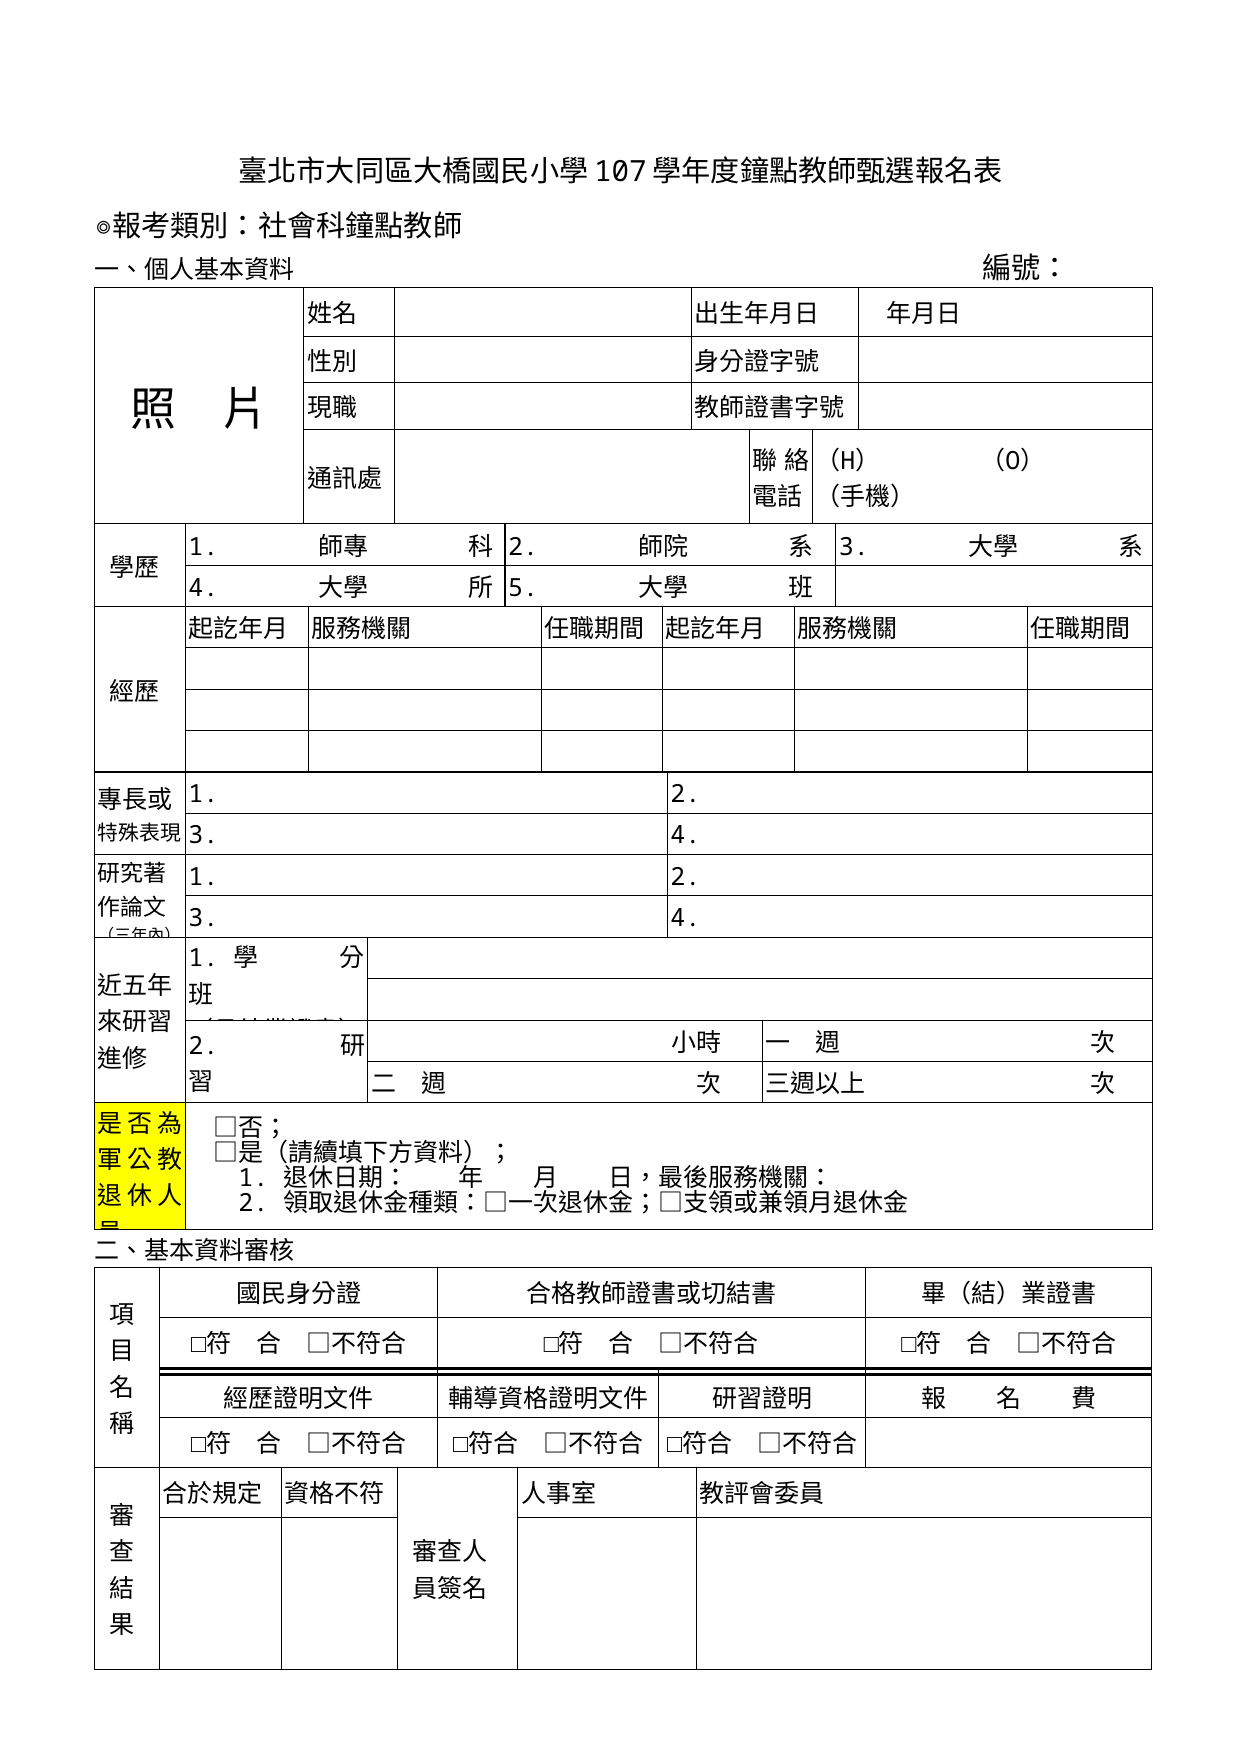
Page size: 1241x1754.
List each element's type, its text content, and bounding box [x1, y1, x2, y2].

table_header 合格教師證書或切結書 [438, 1268, 865, 1317]
table_cell 任職期間 [1028, 607, 1152, 647]
table_cell [518, 1518, 696, 1669]
table_cell [309, 690, 541, 730]
table_cell □否； □是（請續填下方資料）； 1. 退休日期： 年 月 日，最後服務機關： 2. 領取退休金種類：□一次退休金；□支領或兼領月退休金 [186, 1103, 1152, 1229]
table_header 照 片 [95, 288, 303, 523]
text 臺北市大同區大橋國民小學107學年度鐘點教師甄選報名表 [94, 148, 1146, 190]
table_cell 審查人員簽名 [398, 1468, 517, 1669]
table_header 姓名 [304, 288, 394, 336]
table_cell □符 合 □不符合 [160, 1418, 437, 1467]
table_cell 三週以上 次 [763, 1062, 1152, 1102]
table_cell [836, 566, 1152, 606]
table_cell 教評會委員 [697, 1468, 1151, 1517]
table_cell 輔導資格證明文件 [438, 1376, 658, 1417]
table_cell 審查結果 [95, 1468, 159, 1669]
table_cell 3. [186, 814, 667, 854]
table_cell 聯絡電話 [750, 430, 812, 523]
table_cell □符 合 □不符合 [438, 1318, 865, 1367]
text 一、個人基本資料 編號： [94, 245, 1146, 287]
table_cell 研究著作論文 （三年內） [95, 855, 185, 937]
table_cell 4. 大學 所 [186, 566, 504, 606]
table_header 國民身分證 [160, 1268, 437, 1317]
table_cell 學歷 [95, 524, 185, 606]
table_cell 現職 [304, 383, 394, 429]
table_cell 通訊處 [304, 430, 394, 523]
table_cell （H） （O） （手機） [813, 430, 1152, 523]
table_cell 合於規定 [160, 1468, 281, 1517]
text ◎報考類別：社會科鐘點教師 [94, 202, 1146, 245]
table_cell 一 週 次 [763, 1021, 1152, 1061]
table_cell [542, 648, 662, 689]
table_cell 1. 師專 科 [186, 524, 504, 564]
table_cell 資格不符 [282, 1468, 397, 1517]
table_cell 4. [668, 814, 1152, 854]
table_cell [160, 1518, 281, 1669]
table_cell [1028, 731, 1152, 771]
table_cell 4. [668, 896, 1152, 937]
table_cell [395, 383, 691, 429]
table_cell 任職期間 [542, 607, 662, 647]
table_cell 1. [186, 773, 667, 813]
table_cell 小時 [368, 1021, 762, 1061]
table_cell 起訖年月 [663, 607, 794, 647]
table_cell 性別 [304, 337, 394, 382]
table_cell 起訖年月 [186, 607, 308, 647]
text 二、基本資料審核 [94, 1230, 1146, 1267]
table_cell [368, 938, 1152, 978]
table_cell 3. [186, 896, 667, 937]
table_cell 服務機關 [795, 607, 1027, 647]
table_cell 專長或 特殊表現 [95, 773, 185, 854]
table_cell 2. [668, 855, 1152, 895]
table_cell [309, 731, 541, 771]
table_header 出生年月日 [692, 288, 858, 336]
table_cell [186, 690, 308, 730]
table_cell 二 週 次 [368, 1062, 762, 1102]
table_cell [866, 1418, 1151, 1467]
table_header 畢（結）業證書 [866, 1268, 1151, 1317]
table_cell □符合 □不符合 [438, 1418, 658, 1467]
table_cell [859, 337, 1152, 382]
table_cell 是否為軍公教退休人員 [95, 1103, 185, 1229]
table_cell 經歷 [95, 607, 185, 771]
table_cell 身分證字號 [692, 337, 858, 382]
table_cell [186, 648, 308, 689]
table_cell [395, 337, 691, 382]
table_cell 1.學 分 班 （具結業證書） [186, 938, 367, 1019]
table_header [395, 288, 691, 336]
table_cell 報 名 費 [866, 1376, 1151, 1417]
table_cell 研習證明 [659, 1376, 865, 1417]
table_cell [859, 383, 1152, 429]
table_cell 經歷證明文件 [160, 1376, 437, 1417]
table_header 項目名稱 [95, 1268, 159, 1467]
table_cell [186, 731, 308, 771]
table_cell [542, 731, 662, 771]
table_cell 2.研 習 [186, 1021, 367, 1102]
table_cell □符 合 □不符合 [866, 1318, 1151, 1367]
table_cell 5. 大學 班 [506, 566, 835, 606]
table_cell 2. [668, 773, 1152, 813]
table_cell [395, 430, 749, 523]
table_cell [795, 731, 1027, 771]
table_cell [309, 648, 541, 689]
table_header 年月日 [859, 288, 1152, 336]
table_cell 1. [186, 855, 667, 895]
table_cell 近五年來研習進修 [95, 938, 185, 1102]
table_cell [368, 979, 1152, 1019]
table_cell [282, 1518, 397, 1669]
table_cell [795, 648, 1027, 689]
table_cell [663, 690, 794, 730]
table_cell [542, 690, 662, 730]
table_cell 3. 大學 系 [836, 524, 1152, 564]
table_cell □符 合 □不符合 [160, 1318, 437, 1367]
table_cell 服務機關 [309, 607, 541, 647]
table_cell 2. 師院 系 [506, 524, 835, 564]
table_cell 教師證書字號 [692, 383, 858, 429]
table_cell [1028, 648, 1152, 689]
table_cell [697, 1518, 1151, 1669]
table_cell [1028, 690, 1152, 730]
table_cell 人事室 [518, 1468, 696, 1517]
table_cell [795, 690, 1027, 730]
table_cell □符合 □不符合 [659, 1418, 865, 1467]
table_cell [663, 731, 794, 771]
table_cell [663, 648, 794, 689]
